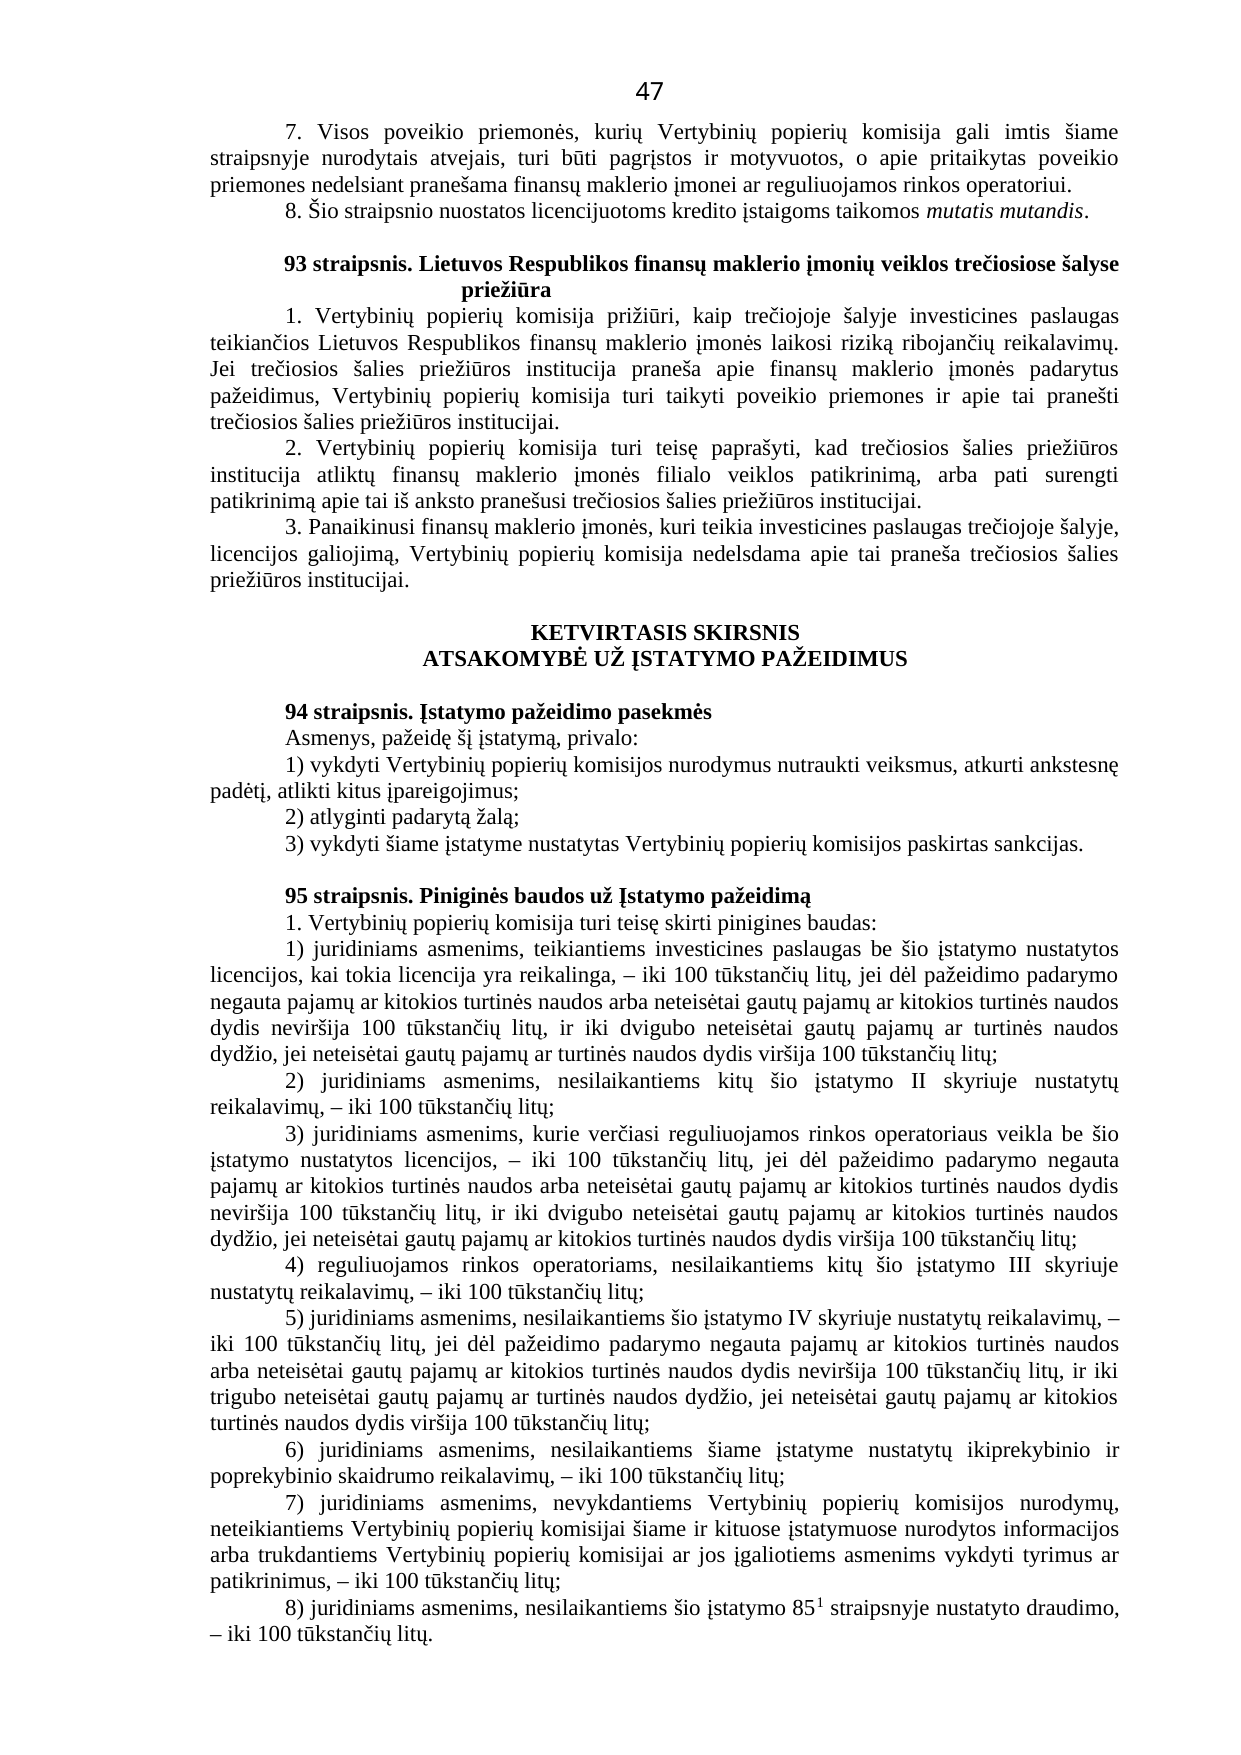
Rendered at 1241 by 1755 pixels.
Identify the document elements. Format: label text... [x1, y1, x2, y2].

text 8. Šio straipsnio nuostatos licencijuotoms kredito įstaigoms taikomos mutatis mutandis. [210, 197, 1120, 223]
text 4) reguliuojamos rinkos operatoriams, nesilaikantiems kitų šio įstatymo III skyriuje nustatytų reikalavimų, – iki 100 tūkstančių litų; [210, 1251, 1120, 1304]
text 1) vykdyti Vertybinių popierių komisijos nurodymus nutraukti veiksmus, atkurti ankstesnę padėtį, atlikti kitus įpareigojimus; [210, 751, 1120, 803]
text 3. Panaikinusi finansų maklerio įmonės, kuri teikia investicines paslaugas trečiojoje šalyje, licencijos galiojimą, Vertybinių popierių komisija nedelsdama apie tai praneša trečiosios šalies priežiūros institucijai. [210, 513, 1120, 592]
text 1. Vertybinių popierių komisija turi teisę skirti pinigines baudas: [210, 909, 1120, 935]
text 2. Vertybinių popierių komisija turi teisę paprašyti, kad trečiosios šalies priežiūros institucija atliktų finansų maklerio įmonės filialo veiklos patikrinimą, arba pati surengti patikrinimą apie tai iš anksto pranešusi trečiosios šalies priežiūros institucijai. [210, 434, 1120, 513]
text 7. Visos poveikio priemonės, kurių Vertybinių popierių komisija gali imtis šiame straipsnyje nurodytais atvejais, turi būti pagrįstos ir motyvuotos, o apie pritaikytas poveikio priemones nedelsiant pranešama finansų maklerio įmonei ar reguliuojamos rinkos operatoriui. [210, 118, 1120, 197]
text 94 straipsnis. Įstatymo pažeidimo pasekmės [210, 698, 1120, 724]
text Asmenys, pažeidę šį įstatymą, privalo: [210, 724, 1120, 751]
text 1. Vertybinių popierių komisija prižiūri, kaip trečiojoje šalyje investicines paslaugas teikiančios Lietuvos Respublikos finansų maklerio įmonės laikosi riziką ribojančių reikalavimų. Jei trečiosios šalies priežiūros institucija praneša apie finansų maklerio įmonės padarytus pažeidimus, Vertybinių popierių komisija turi taikyti poveikio priemones ir apie tai pranešti trečiosios šalies priežiūros institucijai. [210, 303, 1120, 434]
text ATSAKOMYBĖ UŽ ĮSTATYMO PAŽEIDIMUS [210, 645, 1120, 672]
text 6) juridiniams asmenims, nesilaikantiems šiame įstatyme nustatytų ikiprekybinio ir poprekybinio skaidrumo reikalavimų, – iki 100 tūkstančių litų; [210, 1436, 1120, 1488]
text 2) atlyginti padarytą žalą; [210, 803, 1120, 830]
text 5) juridiniams asmenims, nesilaikantiems šio įstatymo IV skyriuje nustatytų reikalavimų, – iki 100 tūkstančių litų, jei dėl pažeidimo padarymo negauta pajamų ar kitokios turtinės naudos arba neteisėtai gautų pajamų ar kitokios turtinės naudos dydis neviršija 100 tūkstančių litų, ir iki trigubo neteisėtai gautų pajamų ar turtinės naudos dydžio, jei neteisėtai gautų pajamų ar kitokios turtinės naudos dydis viršija 100 tūkstančių litų; [210, 1304, 1120, 1436]
text 93 straipsnis. Lietuvos Respublikos finansų maklerio įmonių veiklos trečiosiose šalyse priežiūra [284, 250, 1120, 303]
text KETVIRTASIS SKIRSNIS [210, 619, 1120, 645]
text 3) juridiniams asmenims, kurie verčiasi reguliuojamos rinkos operatoriaus veikla be šio įstatymo nustatytos licencijos, – iki 100 tūkstančių litų, jei dėl pažeidimo padarymo negauta pajamų ar kitokios turtinės naudos arba neteisėtai gautų pajamų ar kitokios turtinės naudos dydis neviršija 100 tūkstančių litų, ir iki dvigubo neteisėtai gautų pajamų ar kitokios turtinės naudos dydžio, jei neteisėtai gautų pajamų ar kitokios turtinės naudos dydis viršija 100 tūkstančių litų; [210, 1119, 1120, 1251]
text 1) juridiniams asmenims, teikiantiems investicines paslaugas be šio įstatymo nustatytos licencijos, kai tokia licencija yra reikalinga, – iki 100 tūkstančių litų, jei dėl pažeidimo padarymo negauta pajamų ar kitokios turtinės naudos arba neteisėtai gautų pajamų ar kitokios turtinės naudos dydis neviršija 100 tūkstančių litų, ir iki dvigubo neteisėtai gautų pajamų ar turtinės naudos dydžio, jei neteisėtai gautų pajamų ar turtinės naudos dydis viršija 100 tūkstančių litų; [210, 935, 1120, 1067]
text 2) juridiniams asmenims, nesilaikantiems kitų šio įstatymo II skyriuje nustatytų reikalavimų, – iki 100 tūkstančių litų; [210, 1067, 1120, 1119]
text 7) juridiniams asmenims, nevykdantiems Vertybinių popierių komisijos nurodymų, neteikiantiems Vertybinių popierių komisijai šiame ir kituose įstatymuose nurodytos informacijos arba trukdantiems Vertybinių popierių komisijai ar jos įgaliotiems asmenims vykdyti tyrimus ar patikrinimus, – iki 100 tūkstančių litų; [210, 1488, 1120, 1594]
text 3) vykdyti šiame įstatyme nustatytas Vertybinių popierių komisijos paskirtas sankcijas. [210, 830, 1120, 856]
text 8) juridiniams asmenims, nesilaikantiems šio įstatymo 851 straipsnyje nustatyto draudimo, – iki 100 tūkstančių litų. [210, 1594, 1120, 1647]
text 95 straipsnis. Piniginės baudos už Įstatymo pažeidimą [210, 882, 1120, 909]
